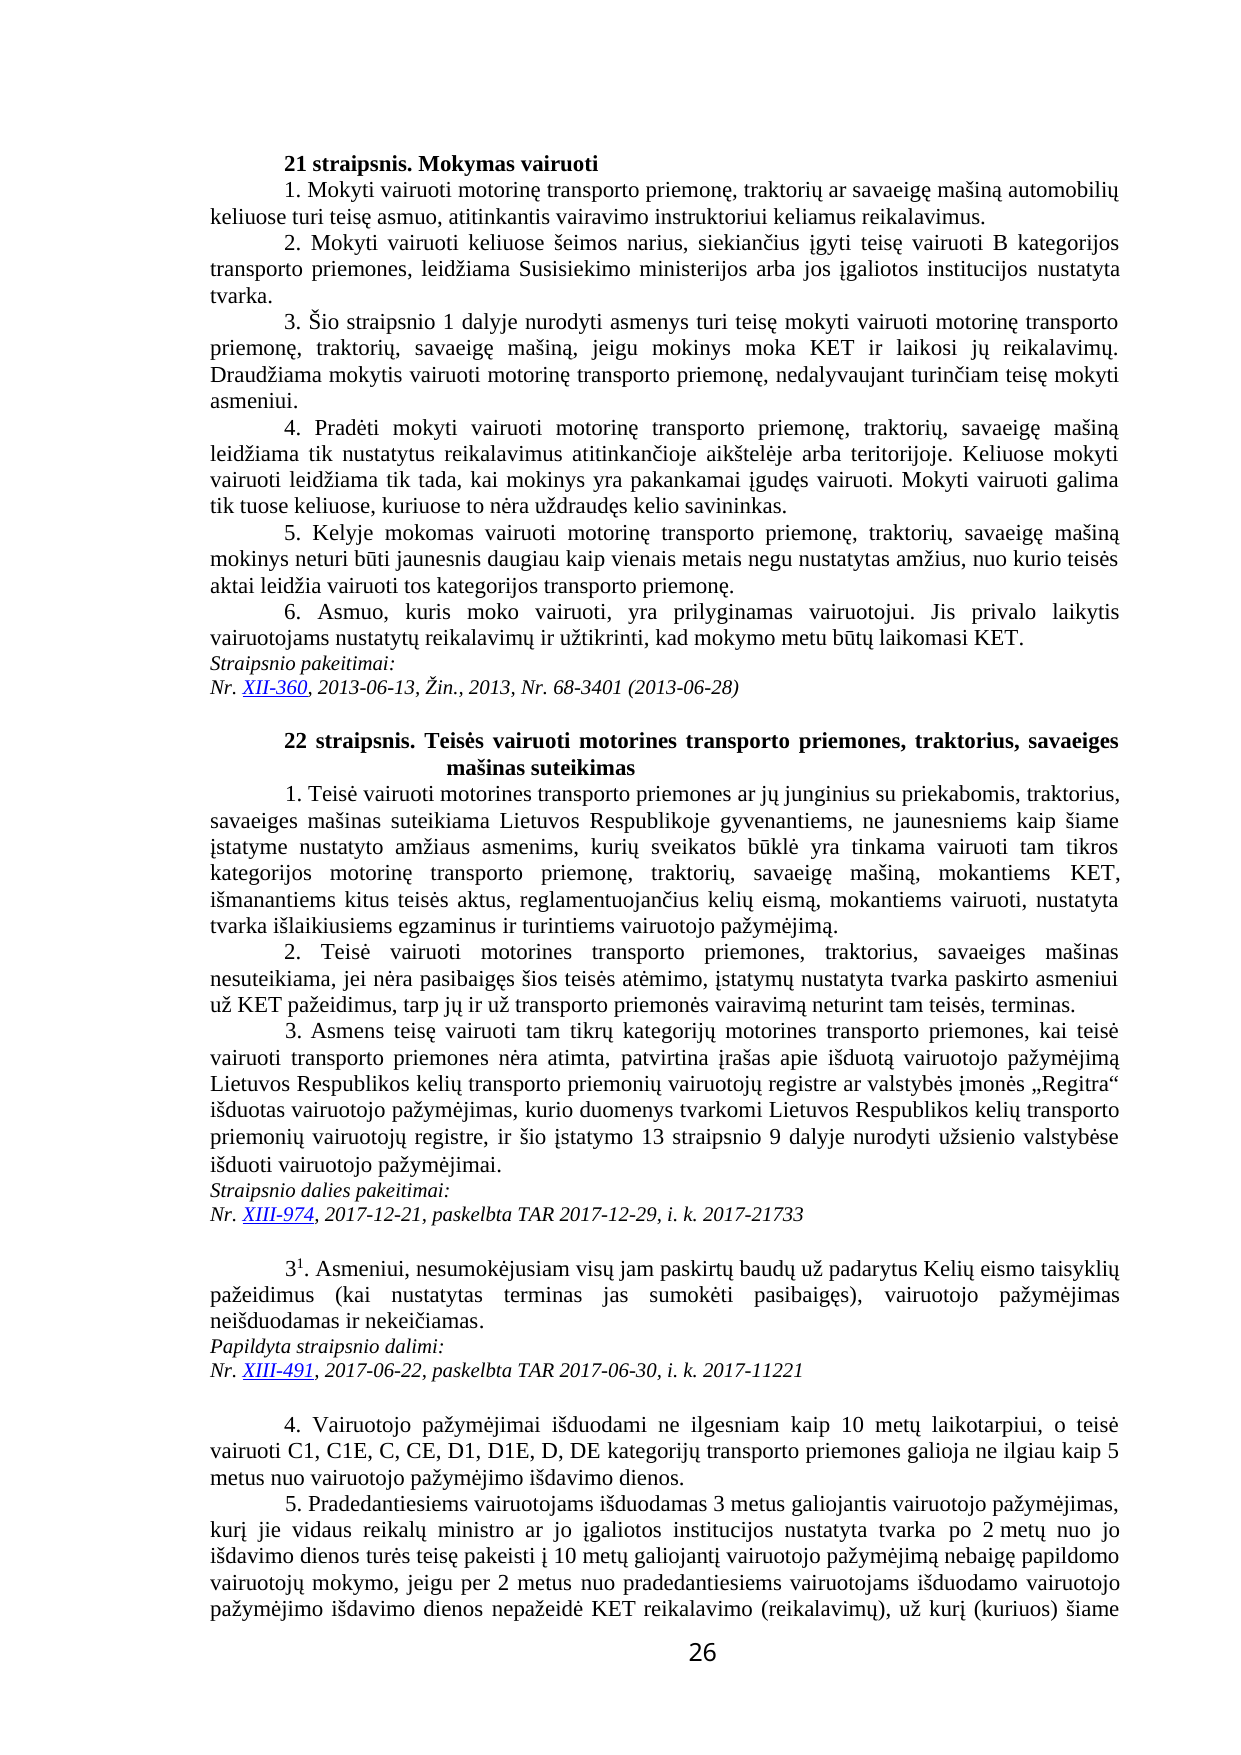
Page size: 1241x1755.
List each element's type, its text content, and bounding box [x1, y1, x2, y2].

text 3. Asmens teisę vairuoti tam tikrų kategorijų motorines transporto priemones, kai teisė vairuoti transporto priemones nėra atimta, patvirtina įrašas apie išduotą vairuotojo pažymėjimą Lietuvos Respublikos kelių transporto priemonių vairuotojų registre ar valstybės įmonės „Regitra“ išduotas vairuotojo pažymėjimas, kurio duomenys tvarkomi Lietuvos Respublikos kelių transporto priemonių vairuotojų registre, ir šio įstatymo 13 straipsnio 9 dalyje nurodyti užsienio valstybėse išduoti vairuotojo pažymėjimai. [210, 1017, 1120, 1178]
text 1. Mokyti vairuoti motorinę transporto priemonę, traktorių ar savaeigę mašiną automobilių keliuose turi teisę asmuo, atitinkantis vairavimo instruktoriui keliamus reikalavimus. [210, 176, 1120, 229]
text 2. Teisė vairuoti motorines transporto priemones, traktorius, savaeiges mašinas nesuteikiama, jei nėra pasibaigęs šios teisės atėmimo, įstatymų nustatyta tvarka paskirto asmeniui už KET pažeidimus, tarp jų ir už transporto priemonės vairavimą neturint tam teisės, terminas. [210, 938, 1120, 1017]
text 22 straipsnis. Teisės vairuoti motorines transporto priemones, traktorius, savaeiges mašinas suteikimas [284, 728, 1120, 780]
text 1. Teisė vairuoti motorines transporto priemones ar jų junginius su priekabomis, traktorius, savaeiges mašinas suteikiama Lietuvos Respublikoje gyvenantiems, ne jaunesniems kaip šiame įstatyme nustatyto amžiaus asmenims, kurių sveikatos būklė yra tinkama vairuoti tam tikros kategorijos motorinę transporto priemonę, traktorių, savaeigę mašiną, mokantiems KET, išmanantiems kitus teisės aktus, reglamentuojančius kelių eismą, mokantiems vairuoti, nustatyta tvarka išlaikiusiems egzaminus ir turintiems vairuotojo pažymėjimą. [210, 780, 1120, 938]
text 4. Vairuotojo pažymėjimai išduodami ne ilgesniam kaip 10 metų laikotarpiui, o teisė vairuoti C1, C1E, C, CE, D1, D1E, D, DE kategorijų transporto priemones galioja ne ilgiau kaip 5 metus nuo vairuotojo pažymėjimo išdavimo dienos. [210, 1411, 1120, 1490]
text Nr. XIII-974, 2017-12-21, paskelbta TAR 2017-12-29, i. k. 2017-21733 [210, 1202, 1120, 1226]
text 5. Pradedantiesiems vairuotojams išduodamas 3 metus galiojantis vairuotojo pažymėjimas, kurį jie vidaus reikalų ministro ar jo įgaliotos institucijos nustatyta tvarka po 2 metų nuo jo išdavimo dienos turės teisę pakeisti į 10 metų galiojantį vairuotojo pažymėjimą nebaigę papildomo vairuotojų mokymo, jeigu per 2 metus nuo pradedantiesiems vairuotojams išduodamo vairuotojo pažymėjimo išdavimo dienos nepažeidė KET reikalavimo (reikalavimų), už kurį (kuriuos) šiame [210, 1490, 1120, 1622]
text 21 straipsnis. Mokymas vairuoti [210, 150, 1120, 176]
text Nr. XII-360, 2013-06-13, Žin., 2013, Nr. 68-3401 (2013-06-28) [210, 675, 1120, 699]
text 3. Šio straipsnio 1 dalyje nurodyti asmenys turi teisę mokyti vairuoti motorinę transporto priemonę, traktorių, savaeigę mašiną, jeigu mokinys moka KET ir laikosi jų reikalavimų. Draudžiama mokytis vairuoti motorinę transporto priemonę, nedalyvaujant turinčiam teisę mokyti asmeniui. [210, 308, 1120, 413]
text 4. Pradėti mokyti vairuoti motorinę transporto priemonę, traktorių, savaeigę mašiną leidžiama tik nustatytus reikalavimus atitinkančioje aikštelėje arba teritorijoje. Keliuose mokyti vairuoti leidžiama tik tada, kai mokinys yra pakankamai įgudęs vairuoti. Mokyti vairuoti galima tik tuose keliuose, kuriuose to nėra uždraudęs kelio savininkas. [210, 413, 1120, 519]
text 6. Asmuo, kuris moko vairuoti, yra prilyginamas vairuotojui. Jis privalo laikytis vairuotojams nustatytų reikalavimų ir užtikrinti, kad mokymo metu būtų laikomasi KET. [210, 598, 1120, 651]
text 5. Kelyje mokomas vairuoti motorinę transporto priemonę, traktorių, savaeigę mašiną mokinys neturi būti jaunesnis daugiau kaip vienais metais negu nustatytas amžius, nuo kurio teisės aktai leidžia vairuoti tos kategorijos transporto priemonę. [210, 519, 1120, 598]
text Nr. XIII-491, 2017-06-22, paskelbta TAR 2017-06-30, i. k. 2017-11221 [210, 1358, 1120, 1382]
text 31. Asmeniui, nesumokėjusiam visų jam paskirtų baudų už padarytus Kelių eismo taisyklių pažeidimus (kai nustatytas terminas jas sumokėti pasibaigęs), vairuotojo pažymėjimas neišduodamas ir nekeičiamas. [210, 1255, 1120, 1334]
text Straipsnio dalies pakeitimai: [210, 1178, 1120, 1202]
text Papildyta straipsnio dalimi: [210, 1334, 1120, 1358]
text Straipsnio pakeitimai: [210, 651, 1120, 675]
text 2. Mokyti vairuoti keliuose šeimos narius, siekiančius įgyti teisę vairuoti B kategorijos transporto priemones, leidžiama Susisiekimo ministerijos arba jos įgaliotos institucijos nustatyta tvarka. [210, 229, 1120, 308]
